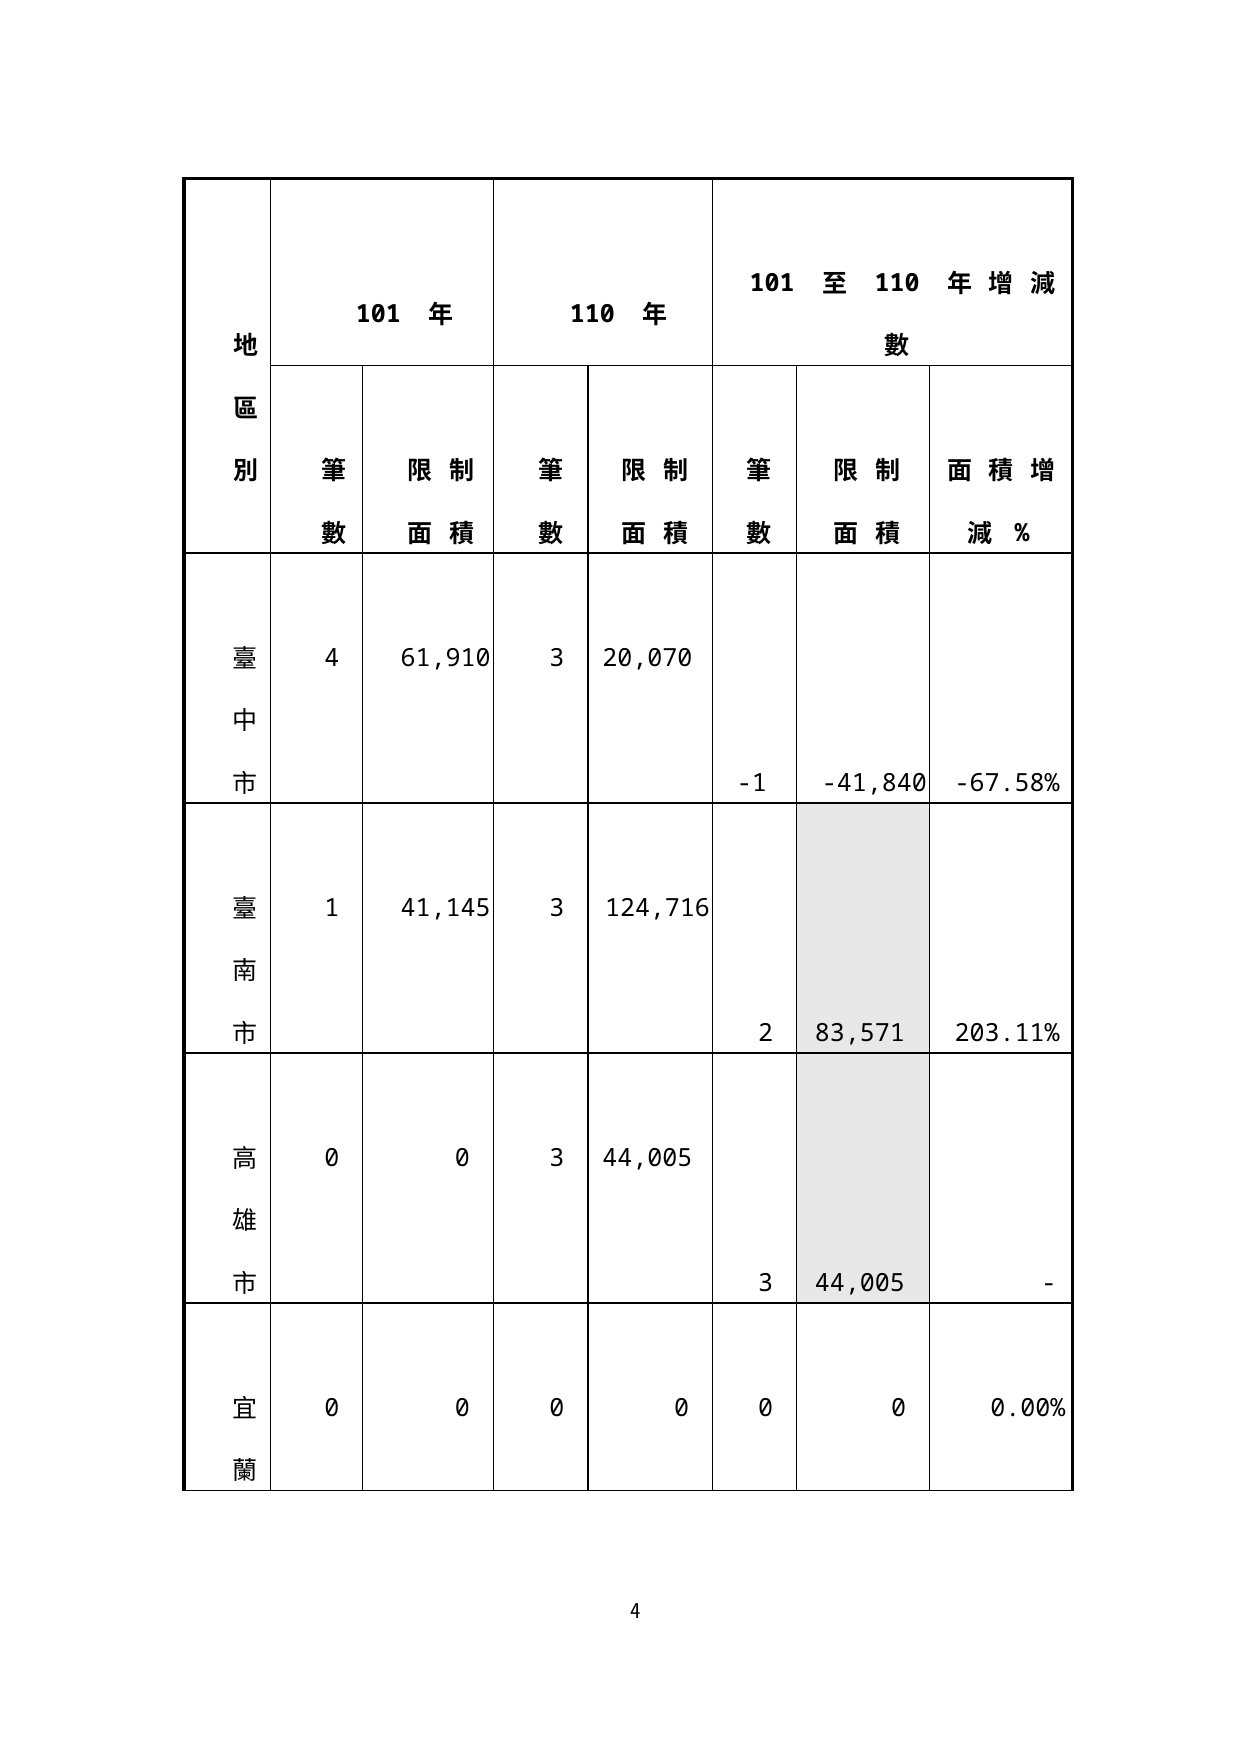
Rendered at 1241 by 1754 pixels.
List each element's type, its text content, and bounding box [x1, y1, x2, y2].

table_cell 3 [494, 1054, 587, 1302]
table_cell 61,910 [363, 554, 493, 802]
table_cell 面積增減% [930, 366, 1071, 552]
table_cell 宜蘭 [186, 1304, 270, 1490]
table_header 110年 [494, 180, 712, 365]
table_cell 高雄市 [186, 1054, 270, 1302]
table_cell 0 [271, 1304, 362, 1490]
table_cell - [930, 1054, 1071, 1302]
table_header 地區別 [186, 180, 270, 552]
table_cell 限制面積 [797, 366, 929, 552]
table_cell 0 [713, 1304, 796, 1490]
table_cell 20,070 [589, 554, 712, 802]
table_cell 0 [797, 1304, 929, 1490]
table_cell -41,840 [797, 554, 929, 802]
table_cell 203.11% [930, 804, 1071, 1052]
table_cell 44,005 [797, 1054, 929, 1302]
table_cell -67.58% [930, 554, 1071, 802]
table_cell 3 [713, 1054, 796, 1302]
table_cell 臺南市 [186, 804, 270, 1052]
table_cell 限制面積 [589, 366, 712, 552]
table_cell 筆數 [494, 366, 587, 552]
table_cell 3 [494, 804, 587, 1052]
table_cell 83,571 [797, 804, 929, 1052]
table_cell 0 [271, 1054, 362, 1302]
table_cell 4 [271, 554, 362, 802]
table_cell 2 [713, 804, 796, 1052]
table_cell 124,716 [589, 804, 712, 1052]
table_cell 筆數 [271, 366, 362, 552]
table_cell 臺中市 [186, 554, 270, 802]
table_header 101至110年增減數 [713, 180, 1071, 365]
table_cell 筆數 [713, 366, 796, 552]
table_cell 41,145 [363, 804, 493, 1052]
table_cell 3 [494, 554, 587, 802]
table_cell 0.00% [930, 1304, 1071, 1490]
table_cell -1 [713, 554, 796, 802]
table_header 101年 [271, 180, 493, 365]
table_cell 限制面積 [363, 366, 493, 552]
table_cell 0 [589, 1304, 712, 1490]
table_cell 0 [363, 1054, 493, 1302]
table_cell 44,005 [589, 1054, 712, 1302]
table_cell 1 [271, 804, 362, 1052]
table_cell 0 [494, 1304, 587, 1490]
table_cell 0 [363, 1304, 493, 1490]
